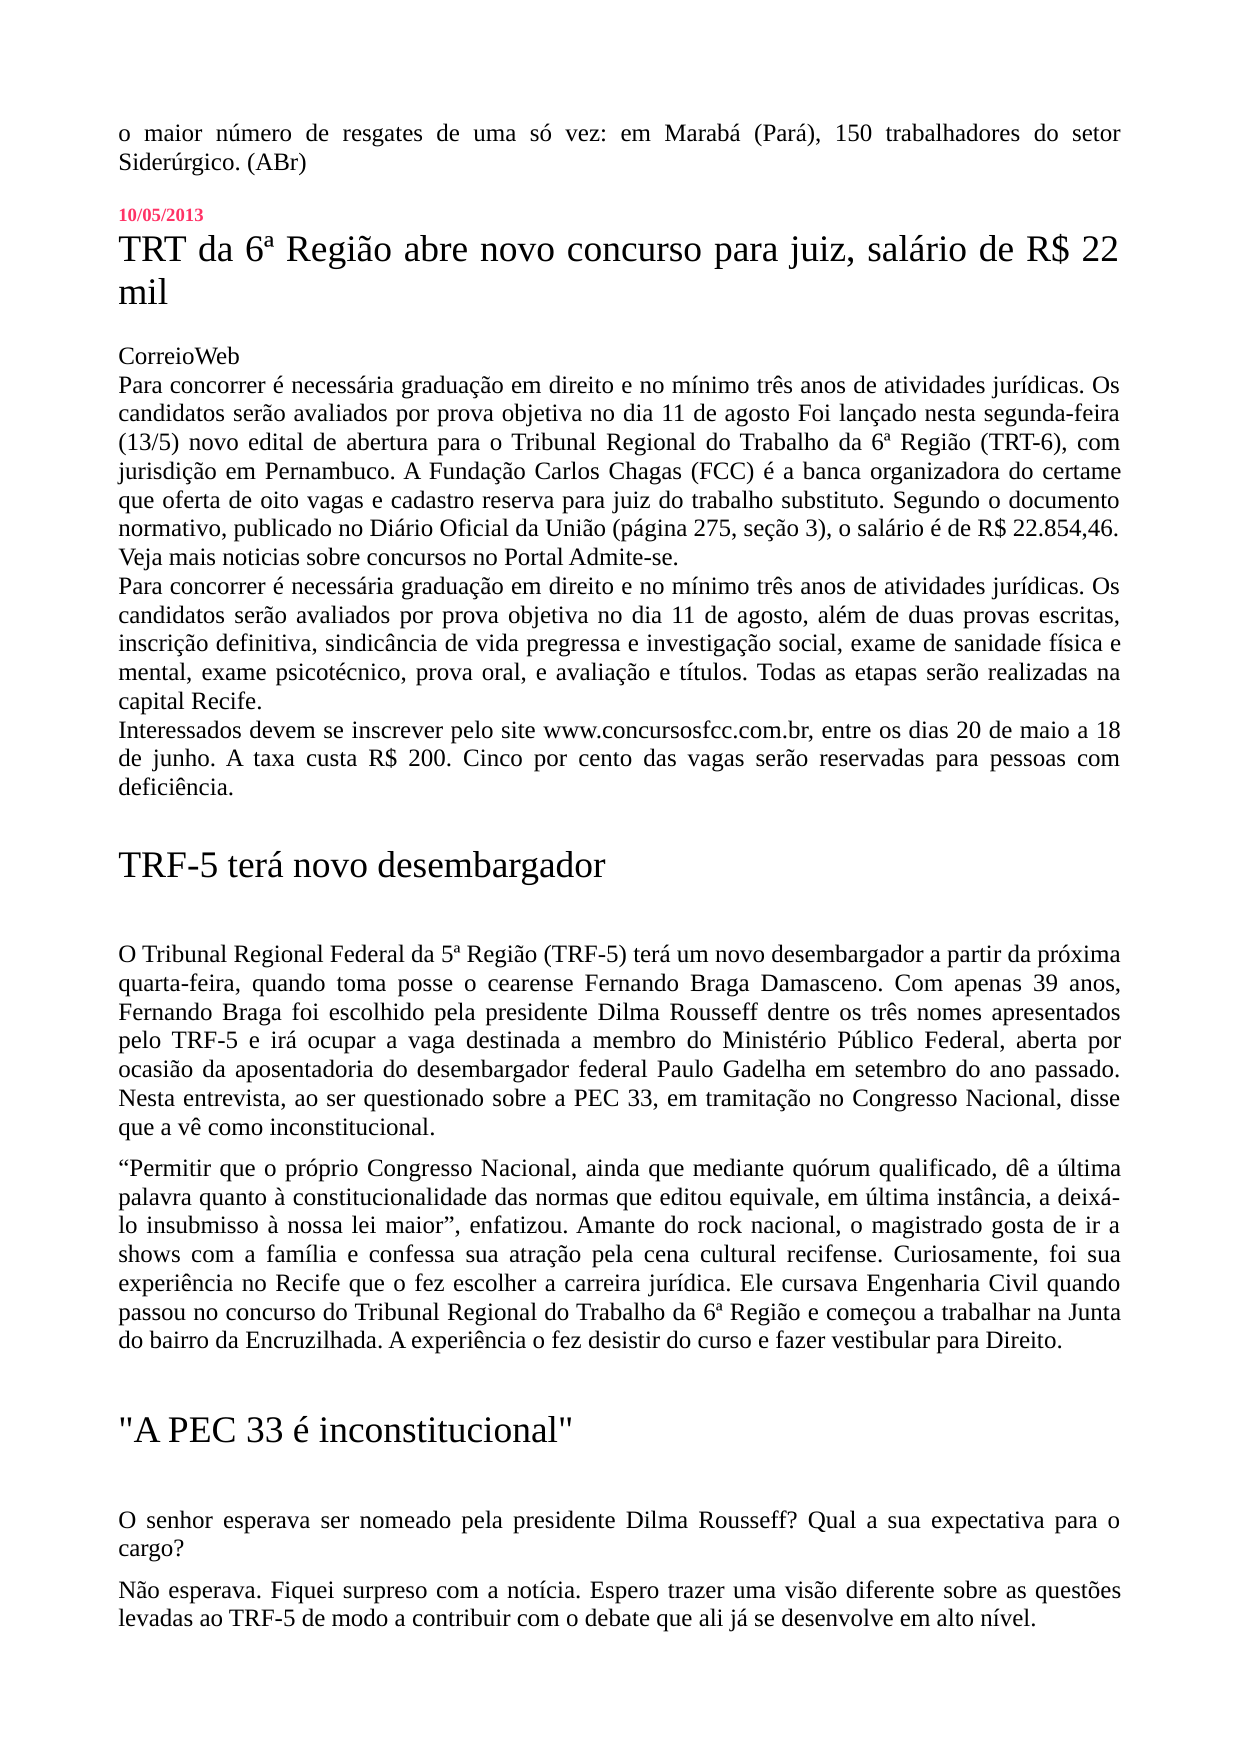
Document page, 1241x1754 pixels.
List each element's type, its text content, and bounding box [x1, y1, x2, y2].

text O Tribunal Regional Federal da 5ª Região (TRF-5) terá um novo desembargador a partir da próxima quarta-feira, quando toma posse o cearense Fernando Braga Damasceno. Com apenas 39 anos, Fernando Braga foi escolhido pela presidente Dilma Rousseff dentre os três nomes apresentados pelo TRF-5 e irá ocupar a vaga destinada a membro do Ministério Público Federal, aberta por ocasião da aposentadoria do desembargador federal Paulo Gadelha em setembro do ano passado. Nesta entrevista, ao ser questionado sobre a PEC 33, em tramitação no Congresso Nacional, disse que a vê como inconstitucional. [118, 939, 1122, 1140]
text “Permitir que o próprio Congresso Nacional, ainda que mediante quórum qualificado, dê a última palavra quanto à constitucionalidade das normas que editou equivale, em última instância, a deixá-lo insubmisso à nossa lei maior”, enfatizou. Amante do rock nacional, o magistrado gosta de ir a shows com a família e confessa sua atração pela cena cultural recifense. Curiosamente, foi sua experiência no Recife que o fez escolher a carreira jurídica. Ele cursava Engenharia Civil quando passou no concurso do Tribunal Regional do Trabalho da 6ª Região e começou a trabalhar na Junta do bairro da Encruzilhada. A experiência o fez desistir do curso e fazer vestibular para Direito. [118, 1153, 1122, 1354]
text o maior número de resgates de uma só vez: em Marabá (Pará), 150 trabalhadores do setor Siderúrgico. (ABr) [118, 118, 1122, 176]
text Interessados devem se inscrever pelo site www.concursosfcc.com.br, entre os dias 20 de maio a 18 de junho. A taxa custa R$ 200. Cinco por cento das vagas serão reservadas para pessoas com deficiência. [118, 715, 1122, 801]
text TRF-5 terá novo desembargador [118, 842, 1122, 885]
text Veja mais noticias sobre concursos no Portal Admite-se. [118, 542, 1122, 571]
text CorreioWeb [118, 341, 1122, 370]
text Para concorrer é necessária graduação em direito e no mínimo três anos de atividades jurídicas. Os candidatos serão avaliados por prova objetiva no dia 11 de agosto Foi lançado nesta segunda-feira (13/5) novo edital de abertura para o Tribunal Regional do Trabalho da 6ª Região (TRT-6), com jurisdição em Pernambuco. A Fundação Carlos Chagas (FCC) é a banca organizadora do certame que oferta de oito vagas e cadastro reserva para juiz do trabalho substituto. Segundo o documento normativo, publicado no Diário Oficial da União (página 275, seção 3), o salário é de R$ 22.854,46. [118, 370, 1122, 542]
text O senhor esperava ser nomeado pela presidente Dilma Rousseff? Qual a sua expectativa para o cargo? [118, 1505, 1122, 1562]
text 10/05/2013 [118, 204, 1122, 226]
text "A PEC 33 é inconstitucional" [118, 1408, 1122, 1451]
text TRT da 6ª Região abre novo concurso para juiz, salário de R$ 22 mil [118, 226, 1122, 312]
text Para concorrer é necessária graduação em direito e no mínimo três anos de atividades jurídicas. Os candidatos serão avaliados por prova objetiva no dia 11 de agosto, além de duas provas escritas, inscrição definitiva, sindicância de vida pregressa e investigação social, exame de sanidade física e mental, exame psicotécnico, prova oral, e avaliação e títulos. Todas as etapas serão realizadas na capital Recife. [118, 571, 1122, 715]
text Não esperava. Fiquei surpreso com a notícia. Espero trazer uma visão diferente sobre as questões levadas ao TRF-5 de modo a contribuir com o debate que ali já se desenvolve em alto nível. [118, 1575, 1122, 1632]
